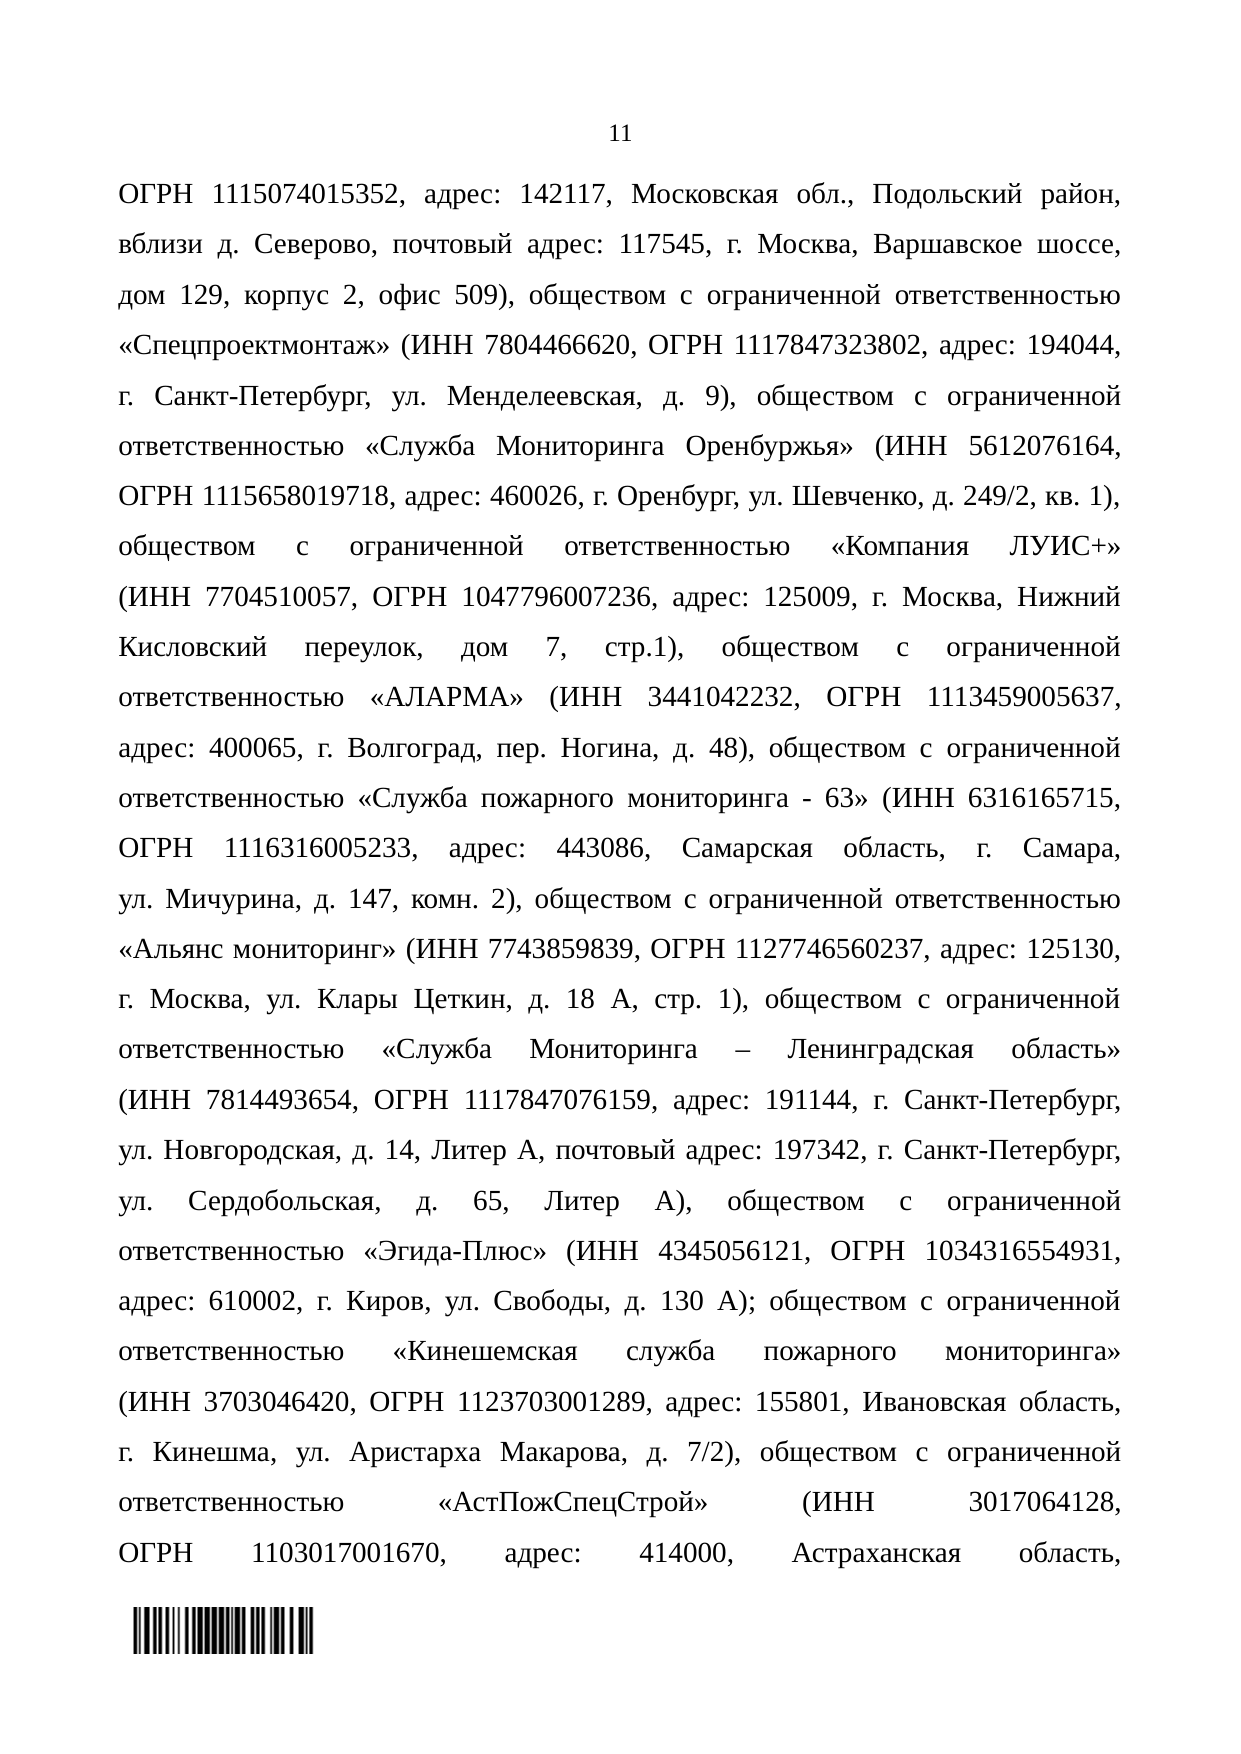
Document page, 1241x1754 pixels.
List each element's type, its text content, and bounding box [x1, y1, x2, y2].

text ОГРН 1115074015352, адрес: 142117, Московская обл., Подольский район, вблизи д. Северово, почтовый адрес: 117545, г. Москва, Варшавское шоссе, дом 129, корпус 2, офис 509), обществом с ограниченной ответственностью «Спецпроектмонтаж» (ИНН 7804466620, ОГРН 1117847323802, адрес: 194044, г. Санкт-Петербург, ул. Менделеевская, д. 9), обществом с ограниченной ответственностью «Служба Мониторинга Оренбуржья» (ИНН 5612076164, ОГРН 1115658019718, адрес: 460026, г. Оренбург, ул. Шевченко, д. 249/2, кв. 1), обществом с ограниченной ответственностью «Компания ЛУИС+» (ИНН 7704510057, ОГРН 1047796007236, адрес: 125009, г. Москва, Нижний Кисловский переулок, дом 7, стр.1), обществом с ограниченной ответственностью «АЛАРМА» (ИНН 3441042232, ОГРН 1113459005637, адрес: 400065, г. Волгоград, пер. Ногина, д. 48), обществом с ограниченной ответственностью «Служба пожарного мониторинга - 63» (ИНН 6316165715, ОГРН 1116316005233, адрес: 443086, Самарская область, г. Самара, ул. Мичурина, д. 147, комн. 2), обществом с ограниченной ответственностью «Альянс мониторинг» (ИНН 7743859839, ОГРН 1127746560237, адрес: 125130, г. Москва, ул. Клары Цеткин, д. 18 А, стр. 1), обществом с ограниченной ответственностью «Служба Мониторинга – Ленинградская область» (ИНН 7814493654, ОГРН 1117847076159, адрес: 191144, г. Санкт-Петербург, ул. Новгородская, д. 14, Литер А, почтовый адрес: 197342, г. Санкт-Петербург, ул. Сердобольская, д. 65, Литер А), обществом с ограниченной ответственностью «Эгида-Плюс» (ИНН 4345056121, ОГРН 1034316554931, адрес: 610002, г. Киров, ул. Свободы, д. 130 А); обществом с ограниченной ответственностью «Кинешемская служба пожарного мониторинга» (ИНН 3703046420, ОГРН 1123703001289, адрес: 155801, Ивановская область, г. Кинешма, ул. Аристарха Макарова, д. 7/2), обществом с ограниченной ответственностью «АстПожСпецСтрой» (ИНН 3017064128, ОГРН 1103017001670, адрес: 414000, Астраханская область, [118, 176, 1122, 1568]
picture [118, 1607, 331, 1654]
